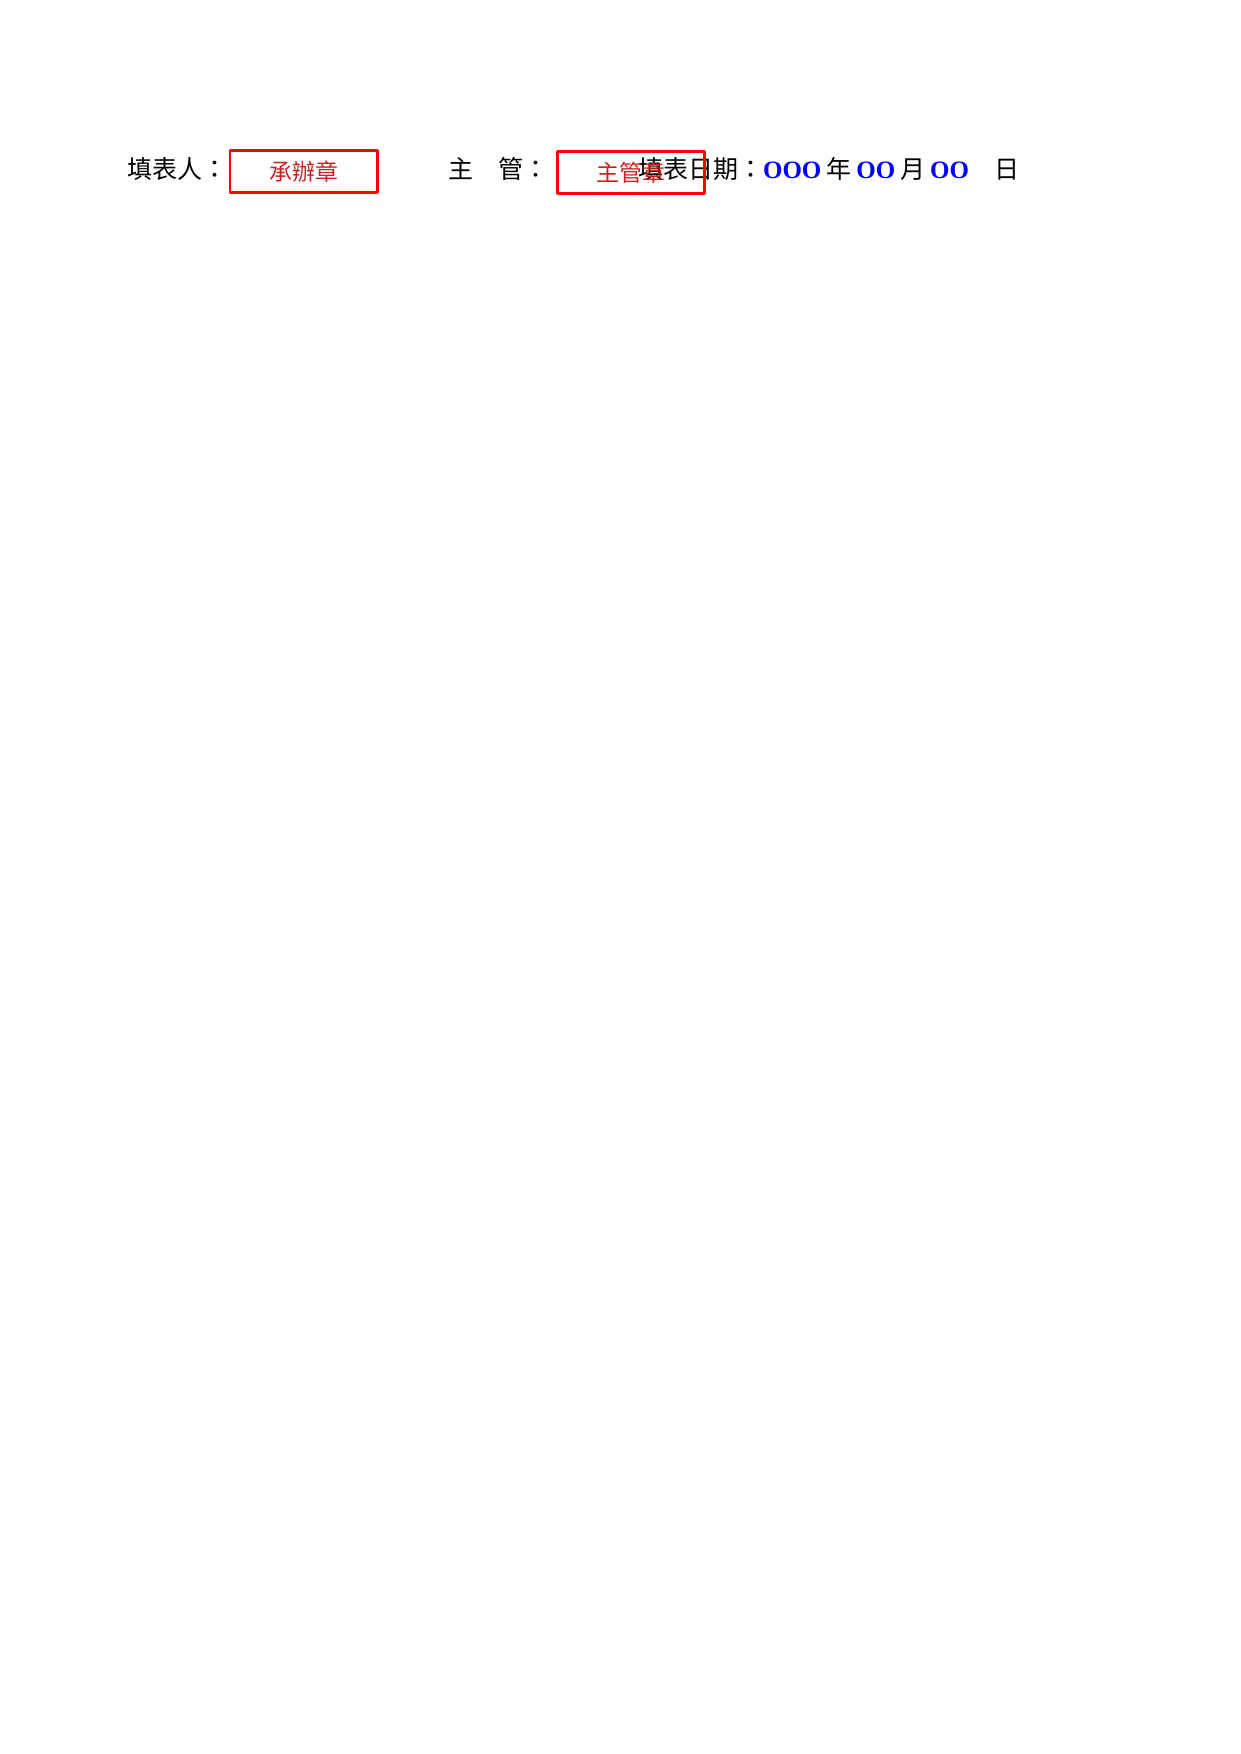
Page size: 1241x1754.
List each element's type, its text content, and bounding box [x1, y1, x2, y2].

text 填表人： 主 管： 填表日期：OOO年OO月OO 日 [559, 153, 703, 185]
text 填表人： 主 管： 填表日期：OOO年OO月OO 日 [706, 150, 1128, 185]
text 填表人： 主 管： 填表日期：OOO年OO月OO 日 [127, 150, 229, 185]
text 填表人： 主 管： 填表日期：OOO年OO月OO 日 [231, 152, 376, 185]
text 填表人： 主 管： 填表日期：OOO年OO月OO 日 [379, 150, 556, 185]
